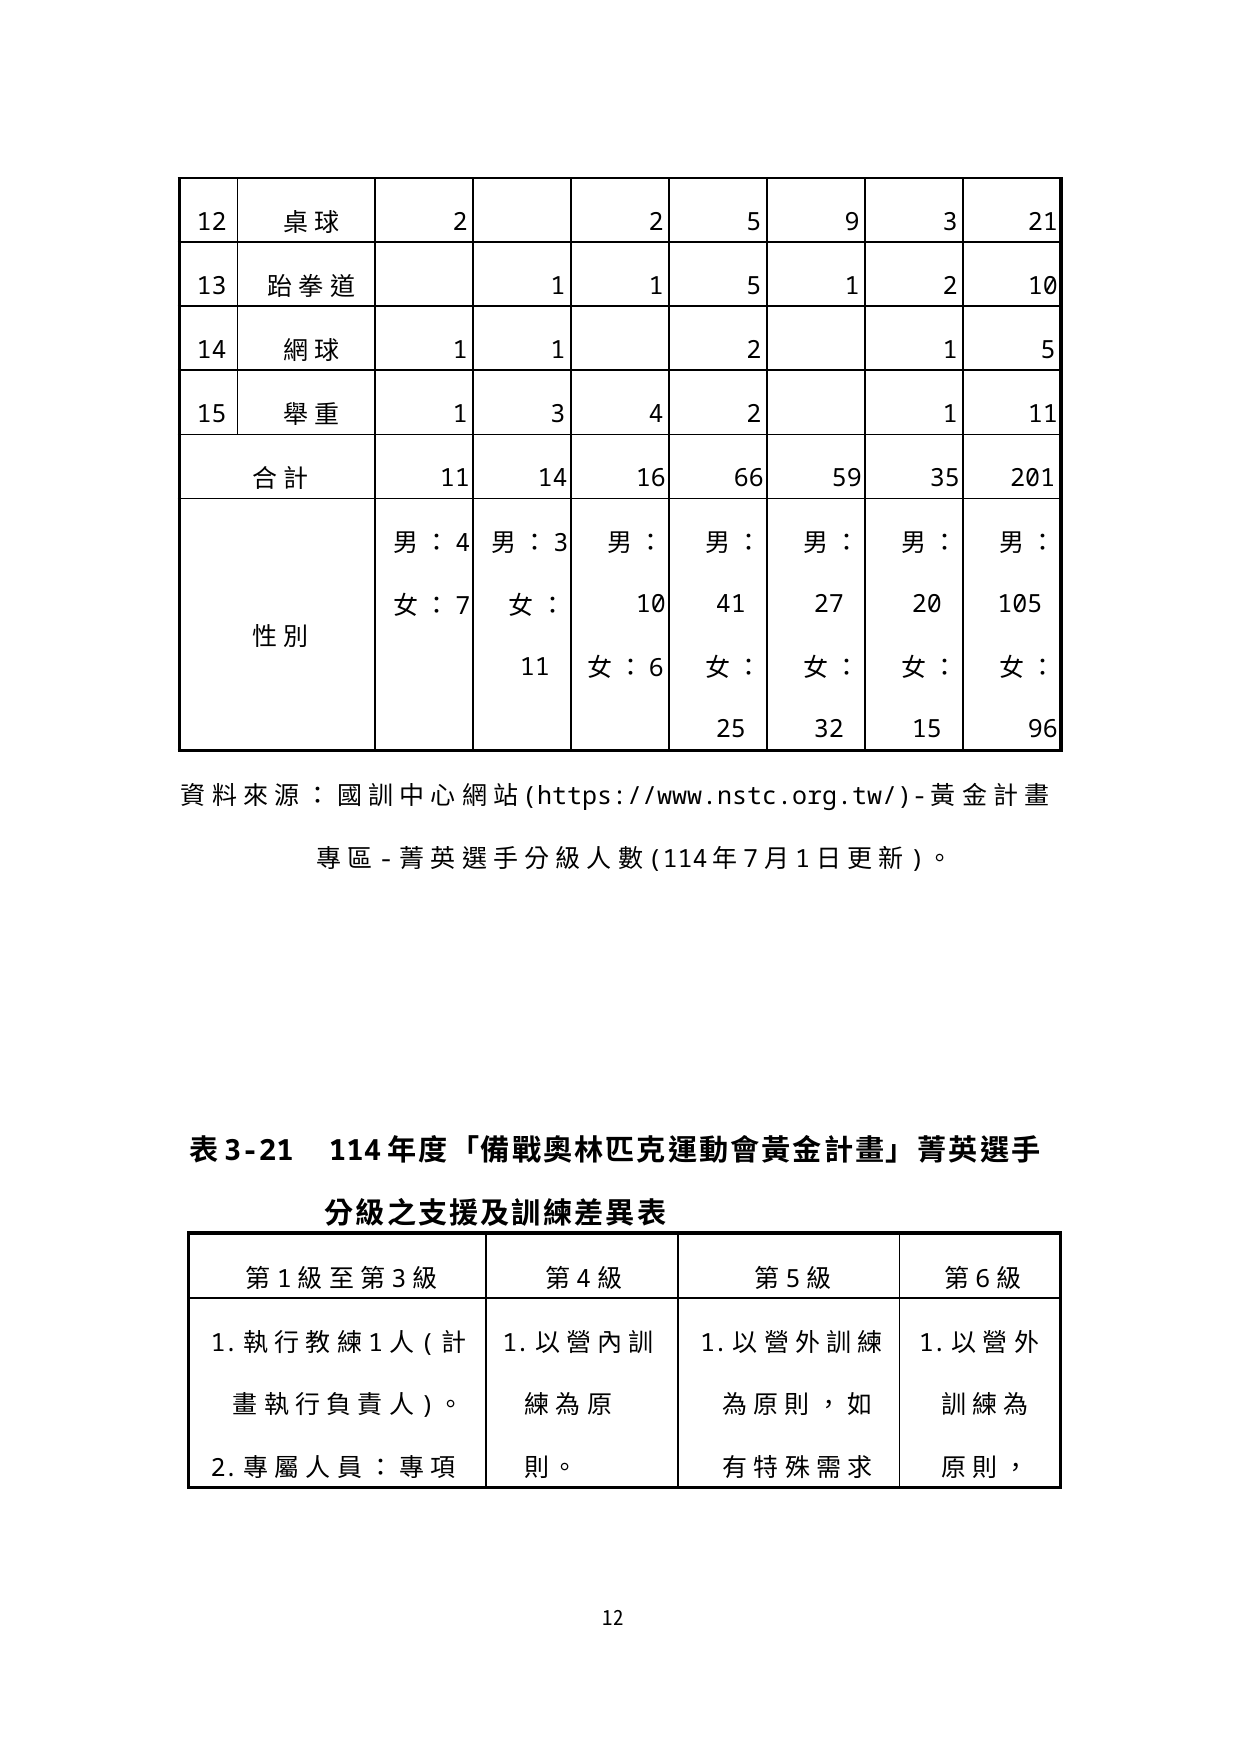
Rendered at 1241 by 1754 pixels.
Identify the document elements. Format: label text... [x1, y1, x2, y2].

table_cell 5 [964, 307, 1059, 369]
table_cell [572, 307, 668, 369]
table_cell 11 [964, 371, 1059, 433]
table_cell 合計 [181, 435, 374, 497]
table_cell 1.以營外訓練為原則， [900, 1299, 1059, 1486]
table_cell 59 [768, 435, 864, 497]
table_cell 14 [181, 307, 237, 369]
table_cell [474, 179, 570, 241]
table_cell 12 [181, 179, 237, 241]
table_cell 16 [572, 435, 668, 497]
table_cell 1 [572, 243, 668, 305]
table_cell 11 [376, 435, 472, 497]
table_cell 9 [768, 179, 864, 241]
table_cell 男：3 女：11 [474, 499, 570, 749]
table_cell 2 [670, 307, 766, 369]
table_cell [768, 371, 864, 433]
table_cell 1 [866, 371, 962, 433]
table_cell 1 [376, 307, 472, 369]
text 表3-21 114年度「備戰奧林匹克運動會黃金計畫」菁英選手分級之支援及訓練差異表 [185, 1106, 1063, 1231]
table_cell 男：105 女：96 [964, 499, 1059, 749]
table_cell 男：4 女：7 [376, 499, 472, 749]
table_cell 15 [181, 371, 237, 433]
table_cell 桌球 [238, 179, 374, 241]
table_cell 2 [866, 243, 962, 305]
table_cell 性別 [181, 499, 374, 749]
table_cell 5 [670, 179, 766, 241]
table_cell 1 [768, 243, 864, 305]
table_cell 3 [474, 371, 570, 433]
table_cell 14 [474, 435, 570, 497]
table_header 第6級 [900, 1235, 1059, 1297]
table_cell 網球 [238, 307, 374, 369]
table_cell 3 [866, 179, 962, 241]
table_cell 1 [376, 371, 472, 433]
table_cell 13 [181, 243, 237, 305]
table_cell 1 [866, 307, 962, 369]
table_cell 2 [376, 179, 472, 241]
table_cell 10 [964, 243, 1059, 305]
table_cell 35 [866, 435, 962, 497]
table_cell 2 [572, 179, 668, 241]
text 資料來源：國訓中心網站(https://www.nstc.org.tw/)-黃金計畫專區-菁英選手分級人數(114年7月1日更新)。 [177, 752, 1063, 877]
table_header 第5級 [679, 1235, 899, 1297]
table_cell 1.執行教練1人(計畫執行負責人)。 2.專屬人員：專項 [190, 1299, 485, 1486]
table_cell 男：20 女：15 [866, 499, 962, 749]
table_cell 1 [474, 243, 570, 305]
table_cell [376, 243, 472, 305]
table_cell 5 [670, 243, 766, 305]
table_cell 舉重 [238, 371, 374, 433]
table_cell 21 [964, 179, 1059, 241]
table_cell 男：10 女：6 [572, 499, 668, 749]
table_cell [768, 307, 864, 369]
table_cell 4 [572, 371, 668, 433]
table_header 第4級 [487, 1235, 677, 1297]
table_cell 1 [474, 307, 570, 369]
table_header 第1級至第3級 [190, 1235, 485, 1297]
table_cell 2 [670, 371, 766, 433]
table_cell 1.以營外訓練為原則，如有特殊需求 [679, 1299, 899, 1486]
table_cell 1.以營內訓練為原則。 [487, 1299, 677, 1486]
table_cell 66 [670, 435, 766, 497]
table_cell 跆拳道 [238, 243, 374, 305]
table_cell 201 [964, 435, 1059, 497]
table_cell 男：27 女：32 [768, 499, 864, 749]
table_cell 男：41 女：25 [670, 499, 766, 749]
